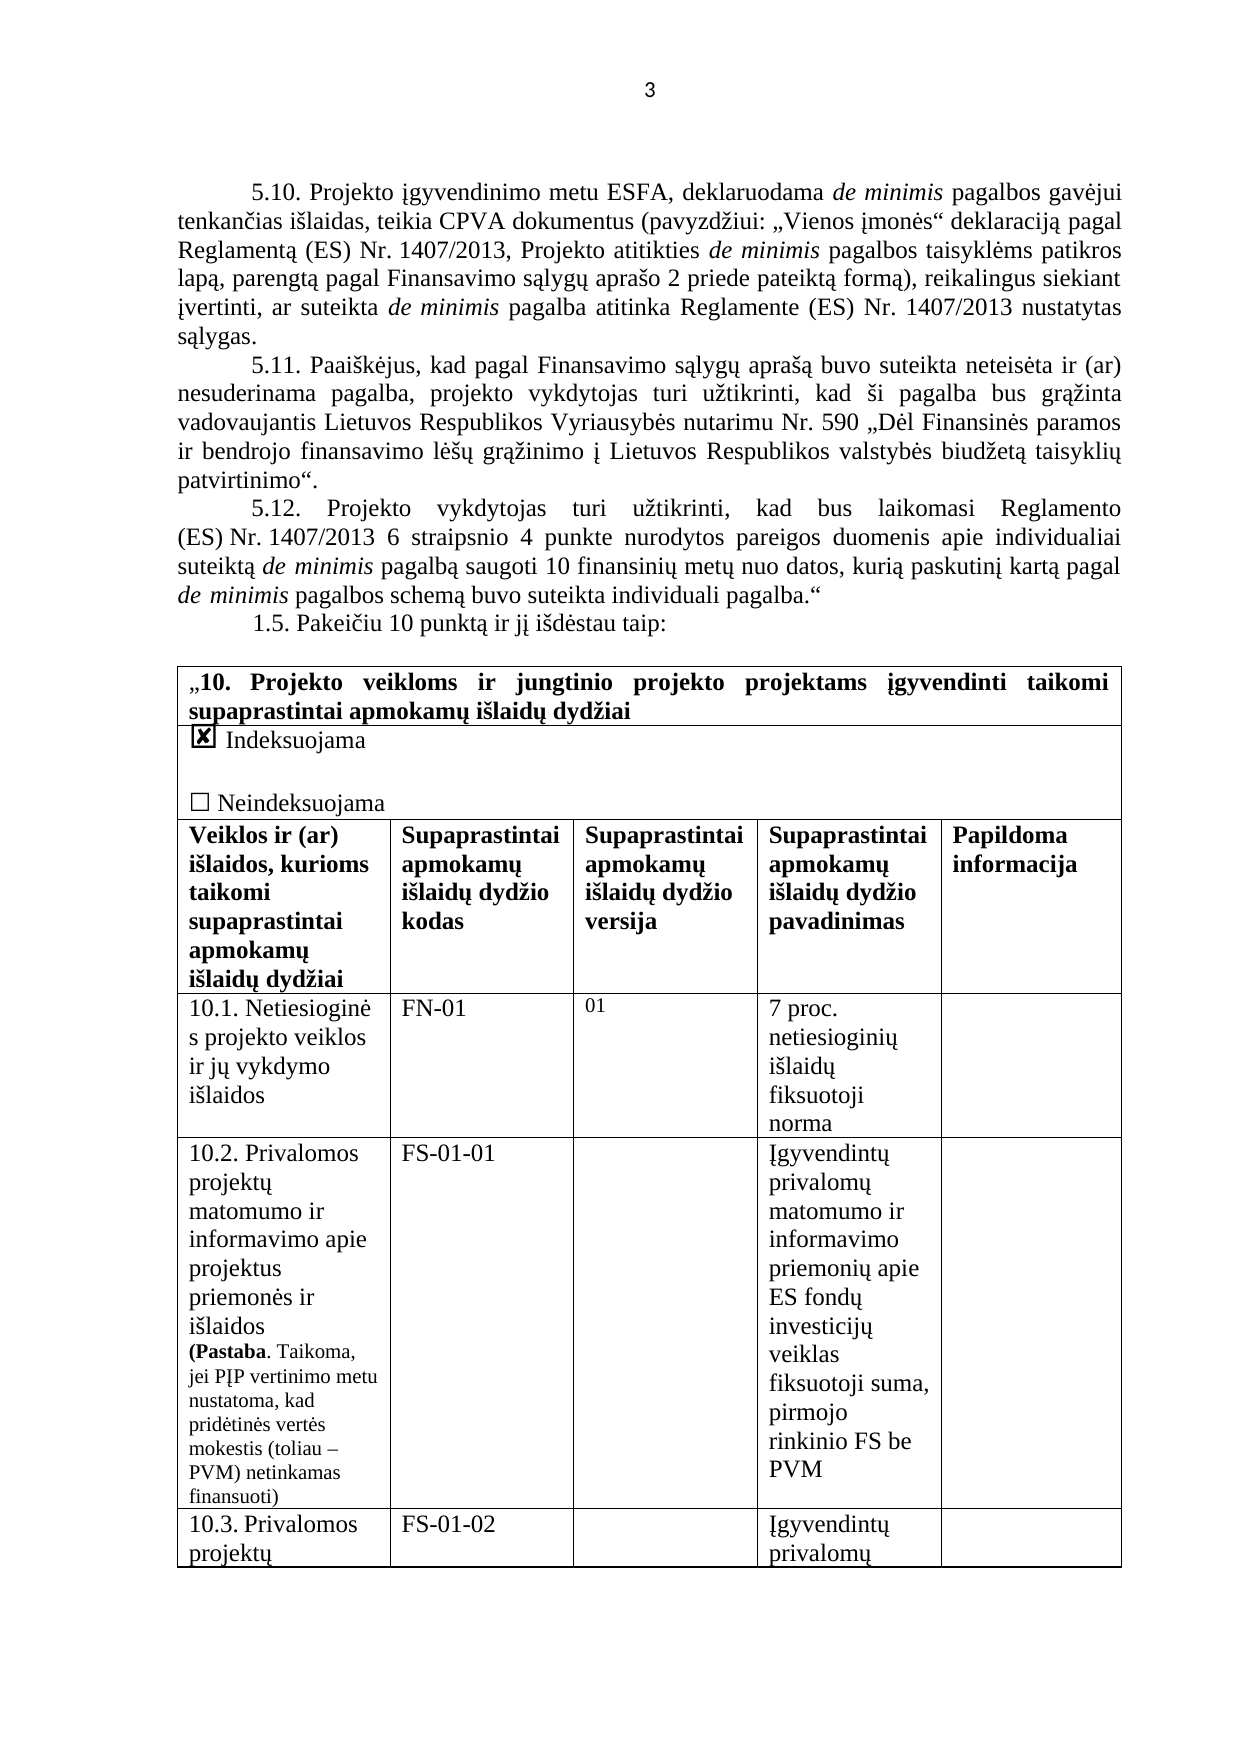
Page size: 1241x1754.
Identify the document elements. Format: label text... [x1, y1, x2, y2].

table_cell Supaprastintai apmokamų išlaidų dydžio versija [574, 820, 757, 992]
table_cell 10.2. Privalomos projektų matomumo ir informavimo apie projektus priemonės ir išlaidos (Pastaba. Taikoma, jei PĮP vertinimo metu nustatoma, kad pridėtinės vertės mokestis (toliau – PVM) netinkamas finansuoti) [178, 1138, 390, 1508]
table_cell FS-01-02 [391, 1509, 573, 1566]
table_cell Supaprastintai apmokamų išlaidų dydžio kodas [391, 820, 573, 992]
table_cell Papildoma informacija [942, 820, 1121, 992]
table_cell Supaprastintai apmokamų išlaidų dydžio pavadinimas [758, 820, 941, 992]
table_cell 10.3. Privalomos projektų [178, 1509, 390, 1566]
table_cell [942, 1138, 1121, 1508]
table_cell  Indeksuojama ☐ Neindeksuojama [178, 726, 1121, 819]
table_cell 7 proc. netiesioginių išlaidų fiksuotoji norma [758, 994, 941, 1137]
text 5.10. Projekto įgyvendinimo metu ESFA, deklaruodama de minimis pagalbos gavėjui tenkančias išlaidas, teikia CPVA dokumentus (pavyzdžiui: „Vienos įmonės“ deklaraciją pagal Reglamentą (ES) Nr. 1407/2013, Projekto atitikties de minimis pagalbos taisyklėms patikros lapą, parengtą pagal Finansavimo sąlygų aprašo 2 priede pateiktą formą), reikalingus siekiant įvertinti, ar suteikta de minimis pagalba atitinka Reglamente (ES) Nr. 1407/2013 nustatytas sąlygas. [177, 177, 1122, 350]
table_header „10. Projekto veikloms ir jungtinio projekto projektams įgyvendinti taikomi supaprastintai apmokamų išlaidų dydžiai [178, 667, 1121, 724]
text 5.12. Projekto vykdytojas turi užtikrinti, kad bus laikomasi Reglamento (ES) Nr. 1407/2013 6 straipsnio 4 punkte nurodytos pareigos duomenis apie individualiai suteiktą de minimis pagalbą saugoti 10 finansinių metų nuo datos, kurią paskutinį kartą pagal de minimis pagalbos schemą buvo suteikta individuali pagalba.“ [177, 493, 1122, 608]
table_cell Įgyvendintų privalomų matomumo ir informavimo priemonių apie ES fondų investicijų veiklas fiksuotoji suma, pirmojo rinkinio FS be PVM [758, 1138, 941, 1508]
table_cell [574, 1509, 757, 1566]
table_cell Įgyvendintų privalomų [758, 1509, 941, 1566]
table_cell FS-01-01 [391, 1138, 573, 1508]
table_cell FN-01 [391, 994, 573, 1137]
text 5.11. Paaiškėjus, kad pagal Finansavimo sąlygų aprašą buvo suteikta neteisėta ir (ar) nesuderinama pagalba, projekto vykdytojas turi užtikrinti, kad ši pagalba bus grąžinta vadovaujantis Lietuvos Respublikos Vyriausybės nutarimu Nr. 590 „Dėl Finansinės paramos ir bendrojo finansavimo lėšų grąžinimo į Lietuvos Respublikos valstybės biudžetą taisyklių patvirtinimo“. [177, 350, 1122, 493]
table_cell Veiklos ir (ar) išlaidos, kurioms taikomi supaprastintai apmokamų išlaidų dydžiai [178, 820, 390, 992]
table_cell [574, 1138, 757, 1508]
text 1.5. Pakeičiu 10 punktą ir jį išdėstau taip: [177, 608, 1122, 637]
table_cell 01 [574, 994, 757, 1137]
table_cell [942, 994, 1121, 1137]
table_cell [942, 1509, 1121, 1566]
table_cell 10.1. Netiesioginės projekto veiklos ir jų vykdymo išlaidos [178, 994, 390, 1137]
